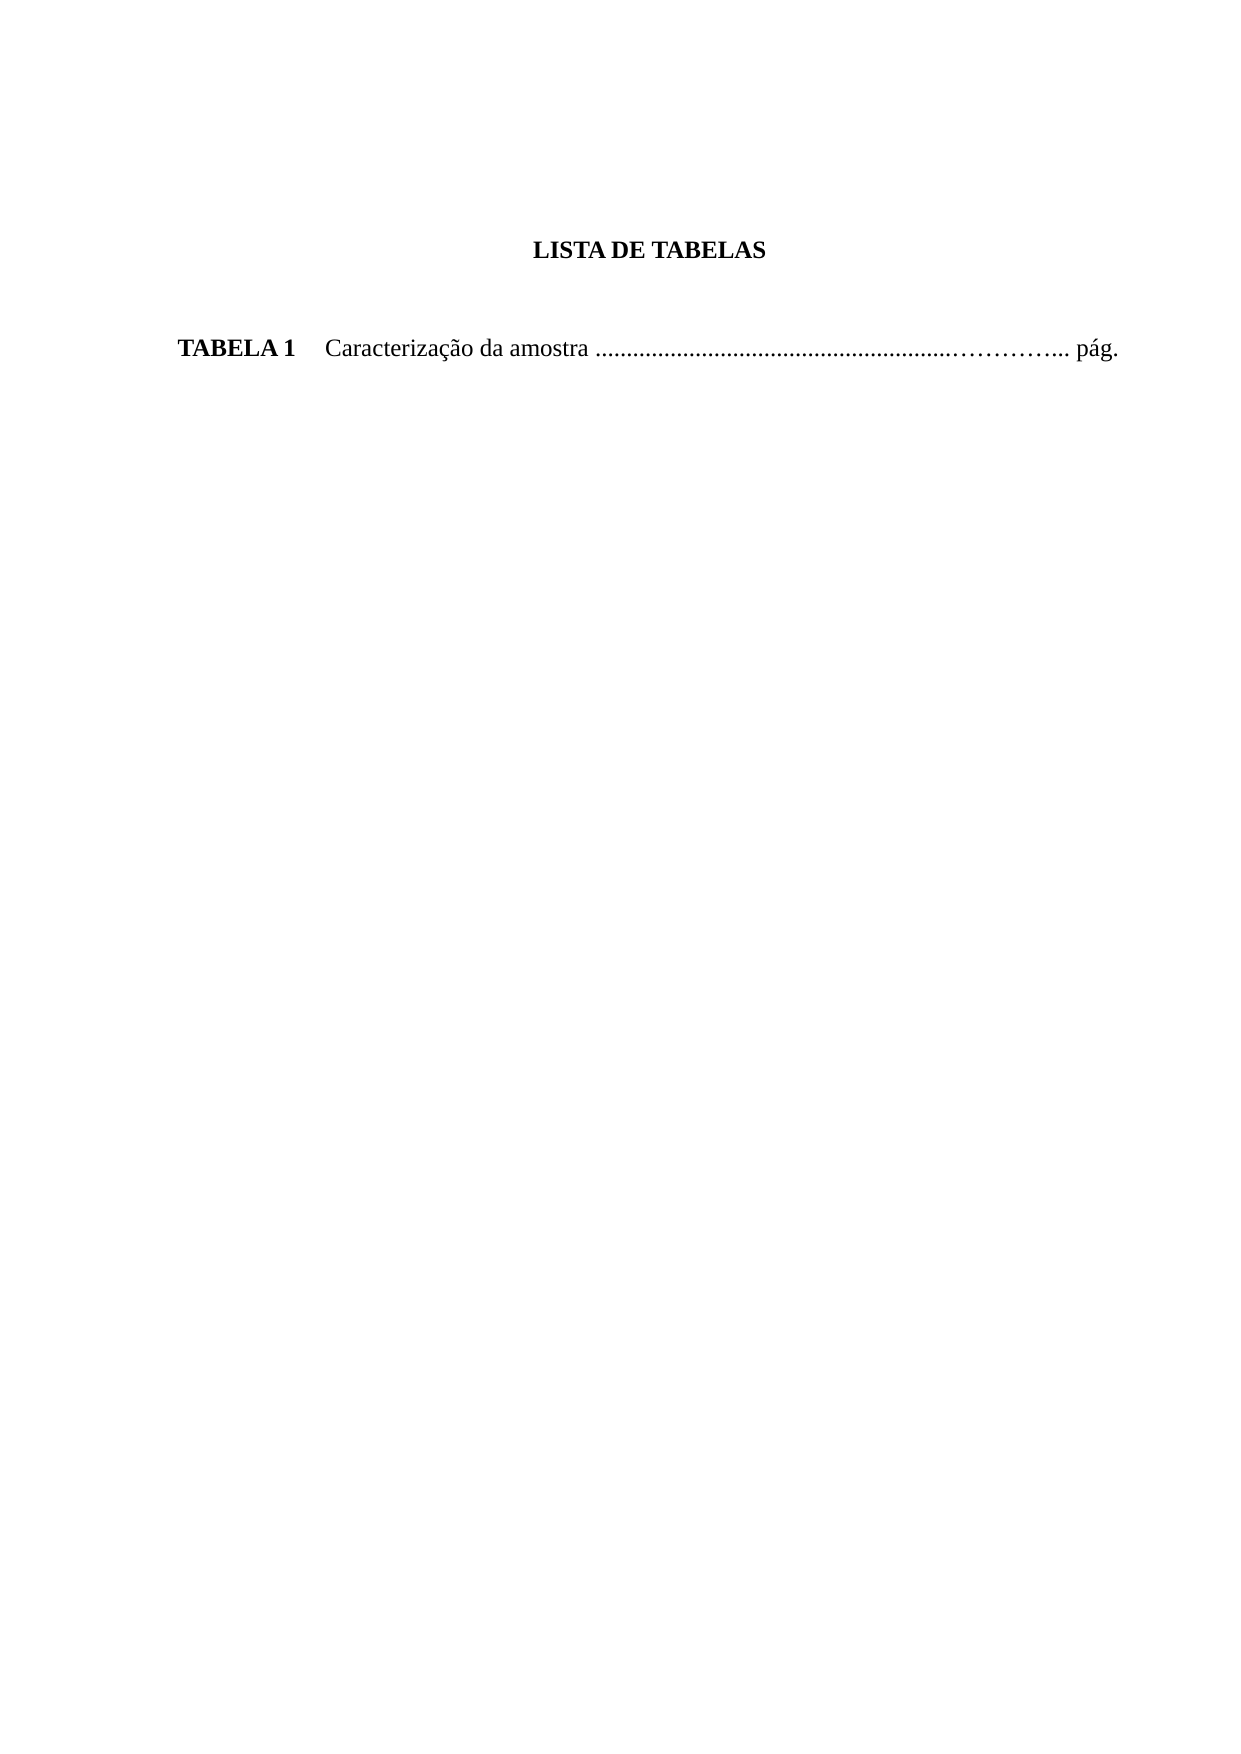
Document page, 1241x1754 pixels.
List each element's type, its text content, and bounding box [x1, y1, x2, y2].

text LISTA DE TABELAS [177, 235, 1122, 264]
text TABELA 1 Caracterização da amostra .........................................................…………... pág. [177, 333, 1122, 362]
